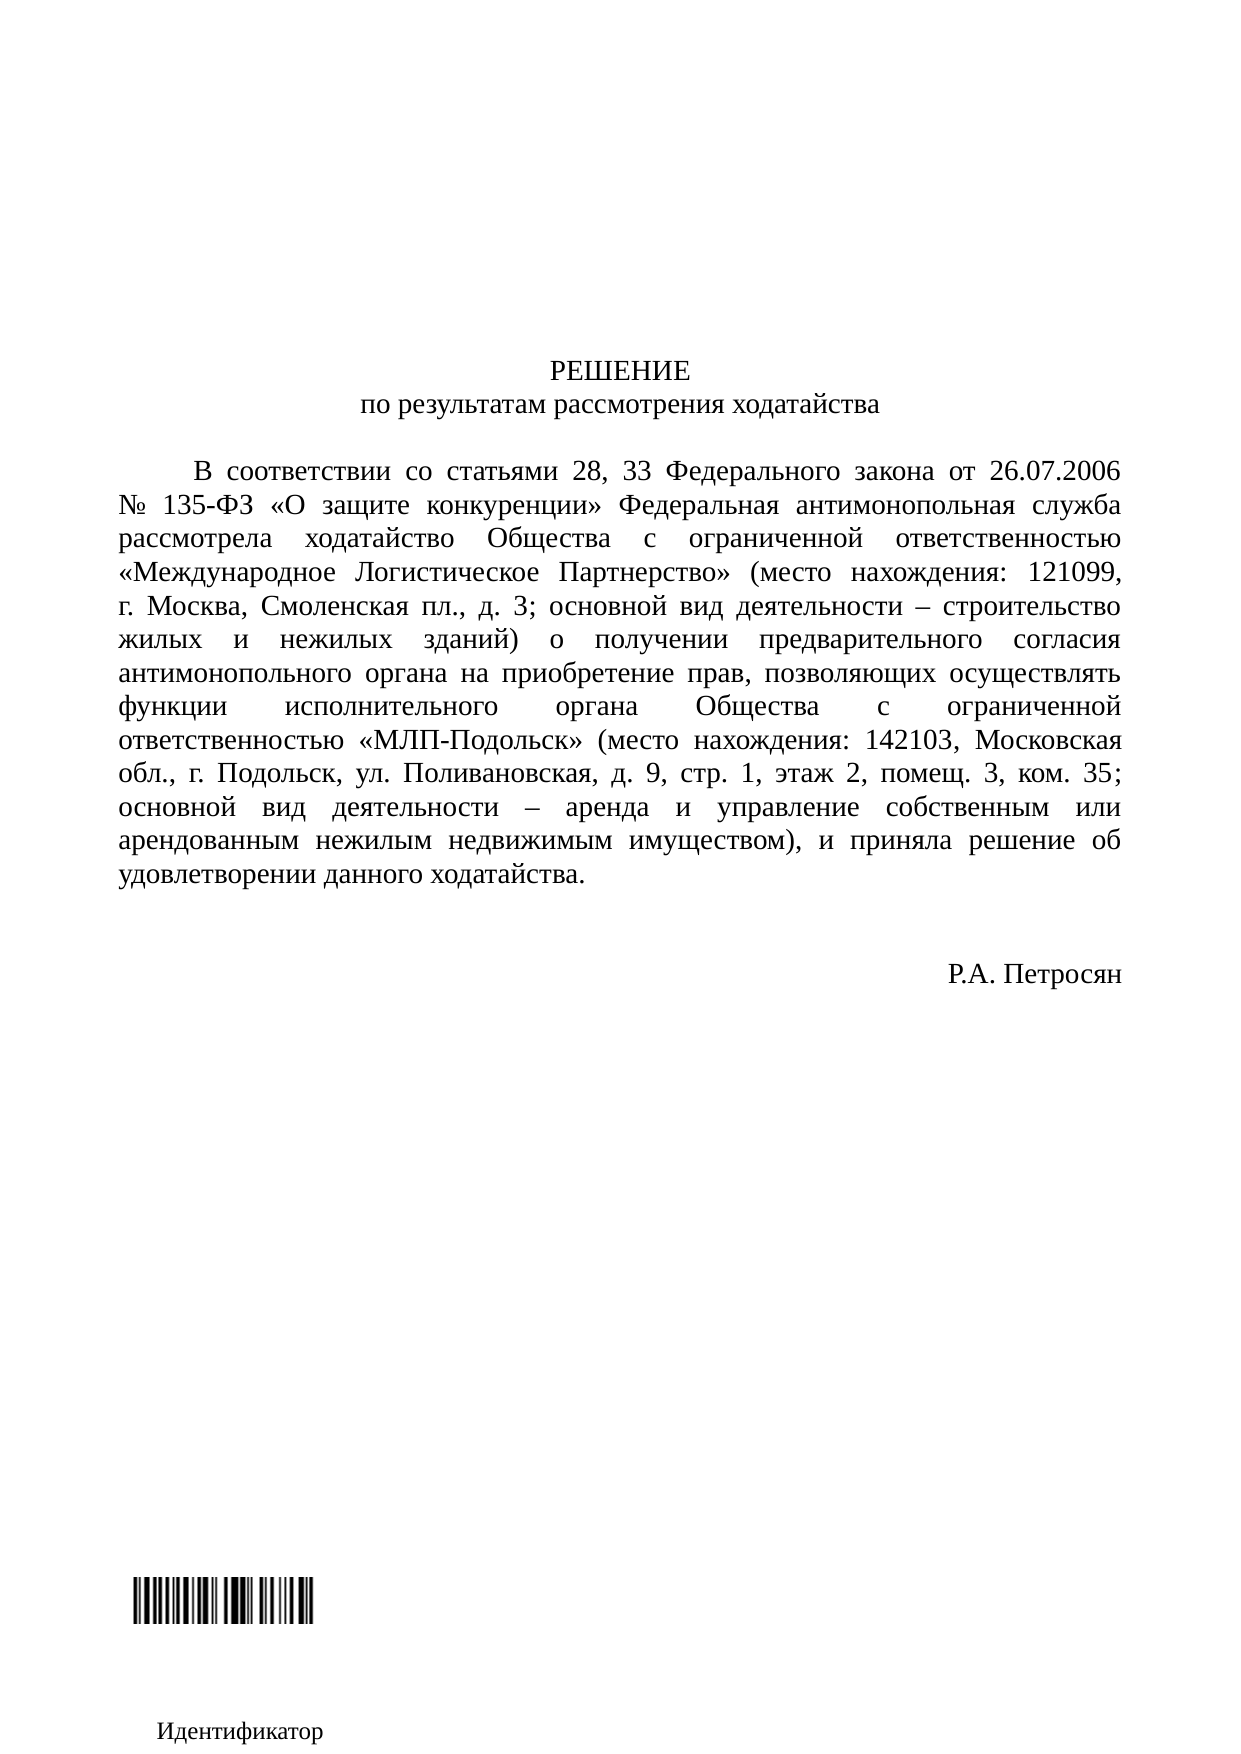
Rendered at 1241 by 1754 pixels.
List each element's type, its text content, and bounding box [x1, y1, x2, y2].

text В соответствии со статьями 28, 33 Федерального закона от 26.07.2006 № 135-ФЗ «О защите конкуренции» Федеральная антимонопольная служба рассмотрела ходатайство Общества с ограниченной ответственностью «Международное Логистическое Партнерство» (место нахождения: 121099, г. Москва, Смоленская пл., д. 3; основной вид деятельности – строительство жилых и нежилых зданий) о получении предварительного согласия антимонопольного органа на приобретение прав, позволяющих осуществлять функции исполнительного органа Общества с ограниченной ответственностью «МЛП-Подольск» (место нахождения: 142103, Московская обл., г. Подольск, ул. Поливановская, д. 9, стр. 1, этаж 2, помещ. 3, ком. 35; основной вид деятельности – аренда и управление собственным или арендованным нежилым недвижимым имуществом), и приняла решение об удовлетворении данного ходатайства. [118, 453, 1122, 889]
text по результатам рассмотрения ходатайства [118, 386, 1122, 420]
picture [118, 1577, 331, 1624]
text Р.А. Петросян [118, 957, 1122, 990]
text РЕШЕНИЕ [118, 353, 1122, 386]
